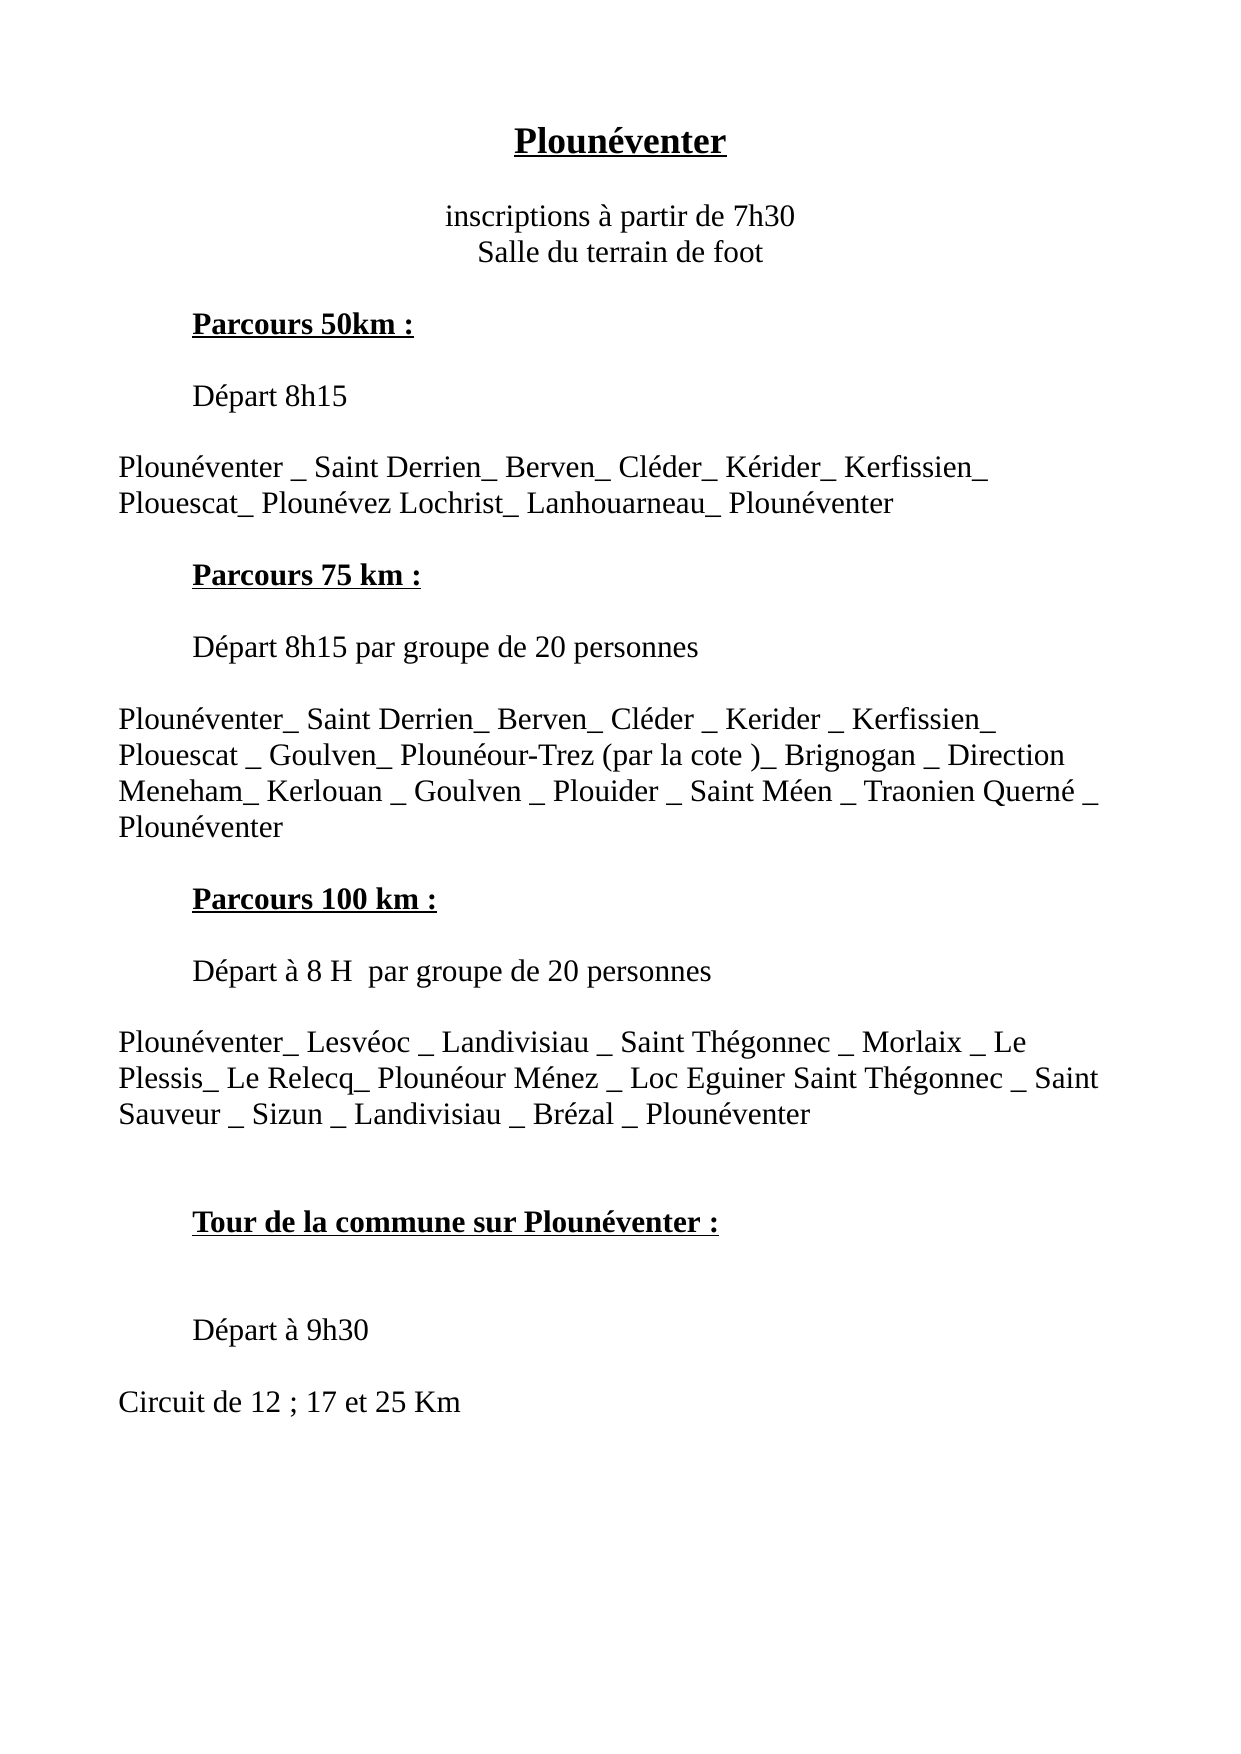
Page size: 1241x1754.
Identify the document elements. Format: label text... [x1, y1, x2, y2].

text Parcours 75 km : [118, 557, 1122, 592]
text inscriptions à partir de 7h30 [118, 197, 1122, 233]
text Parcours 50km : [118, 305, 1122, 341]
text Départ 8h15 par groupe de 20 personnes [118, 628, 1122, 664]
text Plounéventer_ Lesvéoc _ Landivisiau _ Saint Thégonnec _ Morlaix _ Le Plessis_ Le Relecq_ Plounéour Ménez _ Loc Eguiner Saint Thégonnec _ Saint Sauveur _ Sizun _ Landivisiau _ Brézal _ Plounéventer [118, 1024, 1122, 1132]
text Circuit de 12 ; 17 et 25 Km [118, 1383, 1122, 1419]
text Parcours 100 km : [118, 880, 1122, 916]
text Salle du terrain de foot [118, 233, 1122, 269]
text Tour de la commune sur Plounéventer : [118, 1203, 1122, 1239]
text Plounéventer _ Saint Derrien_ Berven_ Cléder_ Kérider_ Kerfissien_ Plouescat_ Plounévez Lochrist_ Lanhouarneau_ Plounéventer [118, 449, 1122, 521]
text Départ à 8 H par groupe de 20 personnes [118, 952, 1122, 988]
text Départ 8h15 [118, 377, 1122, 413]
text Départ à 9h30 [118, 1311, 1122, 1347]
text Plounéventer_ Saint Derrien_ Berven_ Cléder _ Kerider _ Kerfissien_ Plouescat _ Goulven_ Plounéour-Trez (par la cote )_ Brignogan _ Direction Meneham_ Kerlouan _ Goulven _ Plouider _ Saint Méen _ Traonien Querné _ Plounéventer [118, 700, 1122, 844]
text Plounéventer [118, 118, 1122, 161]
